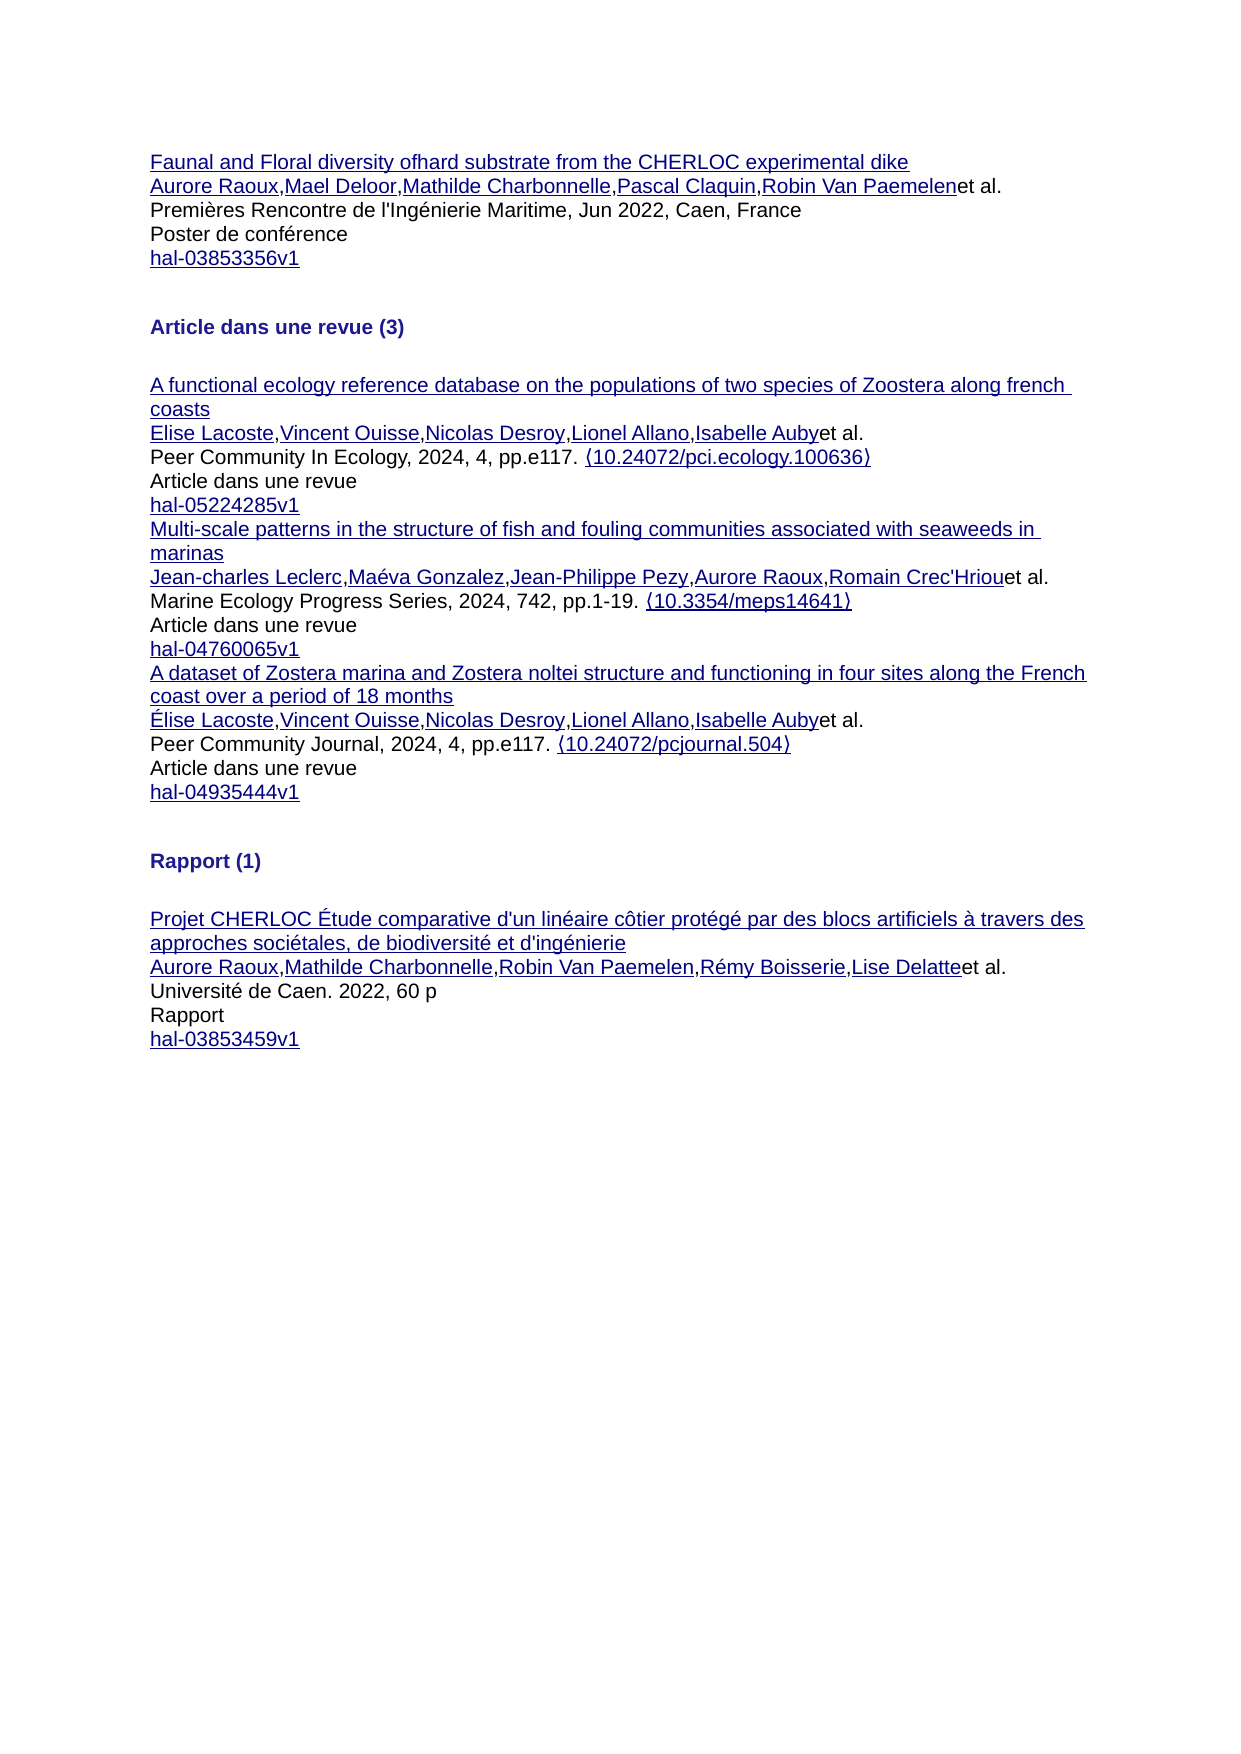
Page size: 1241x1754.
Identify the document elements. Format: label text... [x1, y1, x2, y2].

table_cell Multi-scale patterns in the structure of fish and fouling communities associated with seaweeds in marinas Jean‐charles Leclerc,Maéva Gonzalez,Jean-Philippe Pezy,Aurore Raoux,Romain Crec'Hriouet al. Marine Ecology Progress Series, 2024, 742, pp.1-19. ⟨10.3354/meps14641⟩ Article dans une revue hal-04760065v1 [150, 517, 1090, 660]
table_cell Faunal and Floral diversity ofhard substrate from the CHERLOC experimental dike Aurore Raoux,Mael Deloor,Mathilde Charbonnelle,Pascal Claquin,Robin Van Paemelenet al. Premières Rencontre de l'Ingénierie Maritime, Jun 2022, Caen, France Poster de conférence hal-03853356v1 [150, 150, 1090, 270]
table_header Projet CHERLOC Étude comparative d'un linéaire côtier protégé par des blocs artificiels à travers des approches sociétales, de biodiversité et d'ingénierie Aurore Raoux,Mathilde Charbonnelle,Robin Van Paemelen,Rémy Boisserie,Lise Delatteet al. Université de Caen. 2022, 60 p Rapport hal-03853459v1 [150, 907, 1090, 1051]
subtitle Rapport (1) [150, 849, 1090, 873]
subtitle Article dans une revue (3) [150, 314, 1090, 338]
table_cell A dataset of Zostera marina and Zostera noltei structure and functioning in four sites along the French coast over a period of 18 months Élise Lacoste,Vincent Ouisse,Nicolas Desroy,Lionel Allano,Isabelle Aubyet al. Peer Community Journal, 2024, 4, pp.e117. ⟨10.24072/pcjournal.504⟩ Article dans une revue hal-04935444v1 [150, 660, 1090, 804]
table_header A functional ecology reference database on the populations of two species of Zoostera along french coasts Elise Lacoste,Vincent Ouisse,Nicolas Desroy,Lionel Allano,Isabelle Aubyet al. Peer Community In Ecology, 2024, 4, pp.e117. ⟨10.24072/pci.ecology.100636⟩ Article dans une revue hal-05224285v1 [150, 373, 1090, 517]
